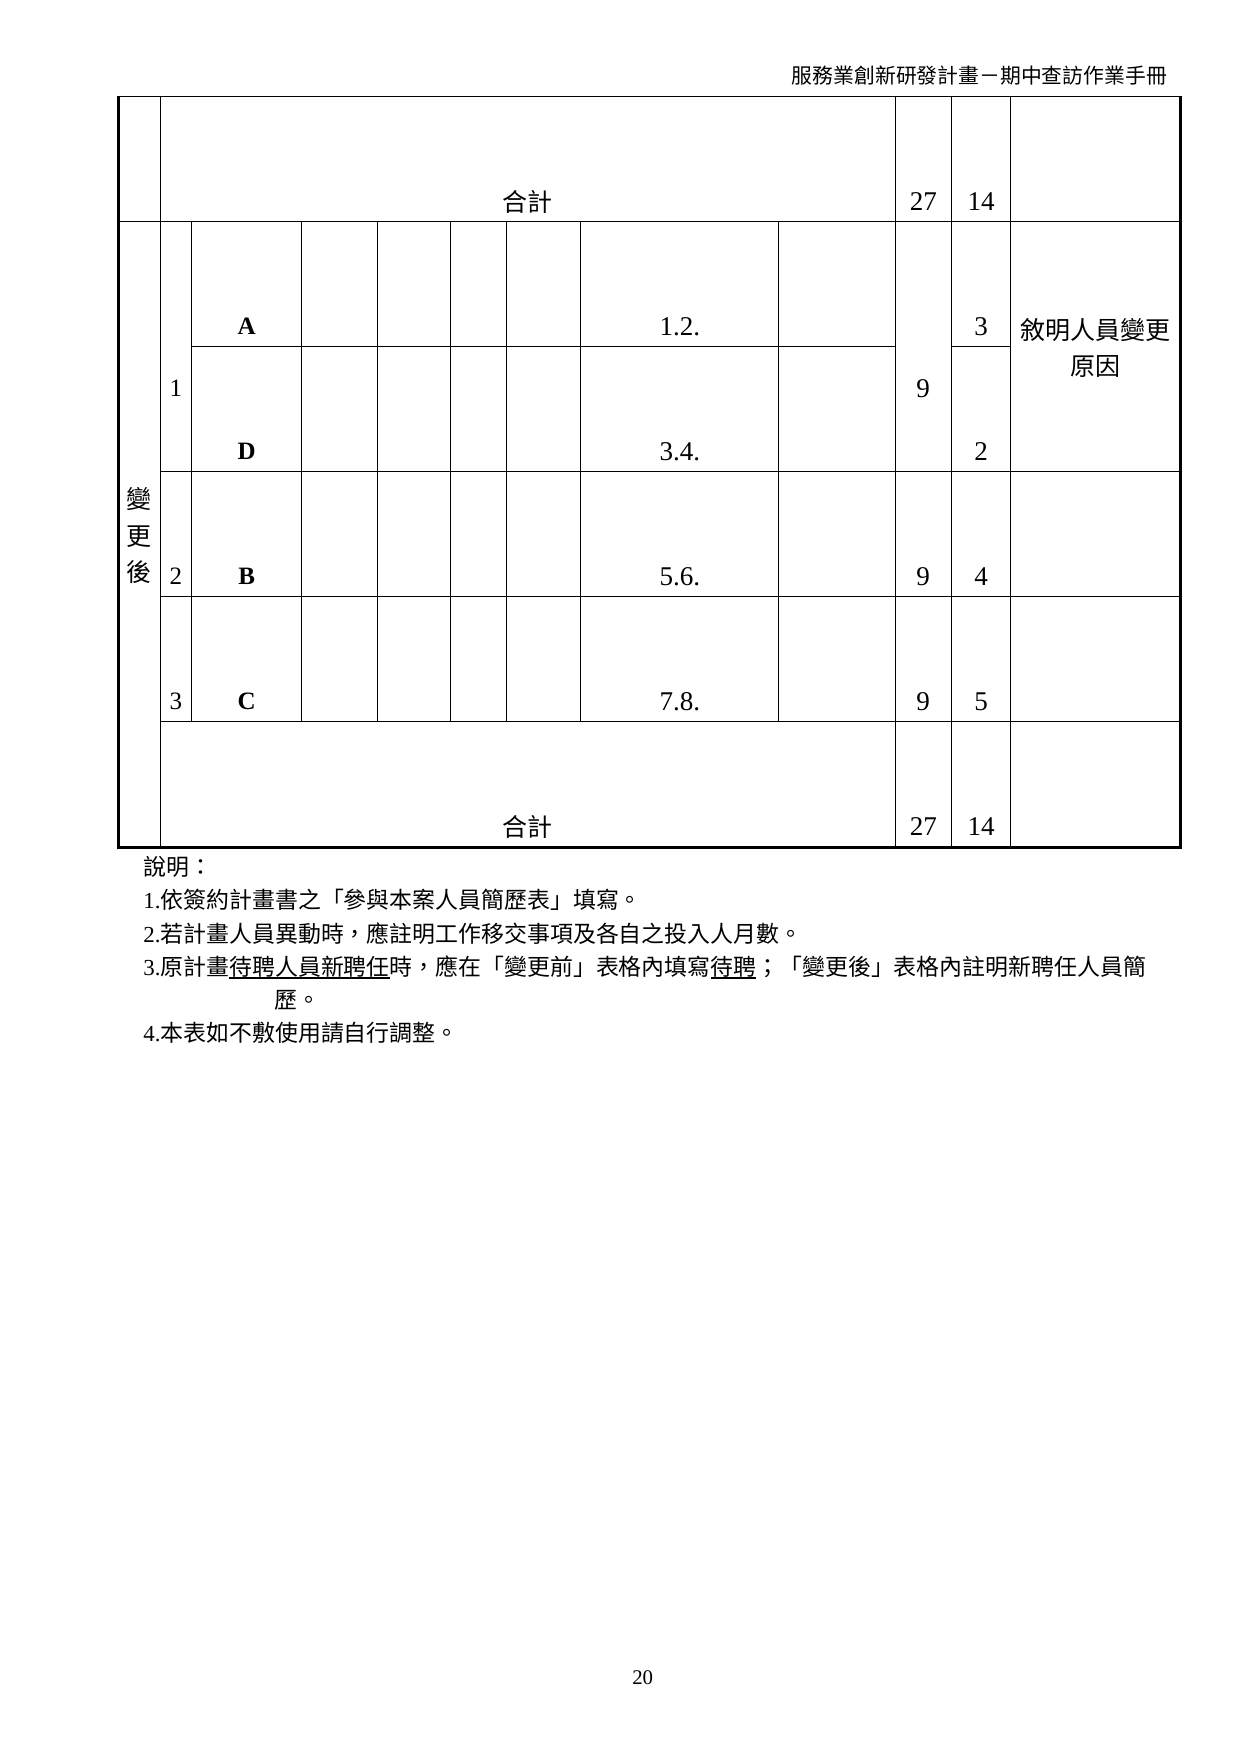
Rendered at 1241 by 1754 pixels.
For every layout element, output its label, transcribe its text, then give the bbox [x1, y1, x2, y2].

table_cell [507, 597, 580, 721]
table_cell 9 [896, 472, 951, 596]
table_cell 變更後 [120, 222, 160, 846]
table_cell C [192, 597, 301, 721]
table_cell [302, 222, 377, 346]
text 1.依簽約計畫書之「參與本案人員簡歷表」填寫。 [143, 882, 1167, 916]
table_cell 5.6. [581, 472, 778, 596]
table_cell [451, 347, 506, 471]
table_cell 1 [161, 222, 191, 471]
text 說明： [143, 849, 1167, 882]
text 4.本表如不敷使用請自行調整。 [143, 1015, 1167, 1048]
table_cell 2 [952, 347, 1010, 471]
table_cell 5 [952, 597, 1010, 721]
table_cell 9 [896, 222, 951, 471]
table_cell A [192, 222, 301, 346]
table_cell [507, 472, 580, 596]
table_cell [378, 347, 450, 471]
table_cell [378, 222, 450, 346]
table_cell [378, 597, 450, 721]
table_cell [1011, 722, 1179, 846]
table_cell [1011, 97, 1179, 221]
table_cell 14 [952, 97, 1010, 221]
table_cell 27 [896, 722, 951, 846]
table_cell [302, 597, 377, 721]
table_cell [302, 347, 377, 471]
text 3.原計畫待聘人員新聘任時，應在「變更前」表格內填寫待聘；「變更後」表格內註明新聘任人員簡歷。 [143, 949, 1167, 1015]
table_cell [507, 347, 580, 471]
table_cell [1011, 472, 1179, 596]
table_cell [779, 472, 895, 596]
table_cell 3 [952, 222, 1010, 346]
table_cell [1011, 597, 1179, 721]
table_cell 2 [161, 472, 191, 596]
table_cell 1.2. [581, 222, 778, 346]
table_cell 9 [896, 597, 951, 721]
table_cell D [192, 347, 301, 471]
table_cell [451, 222, 506, 346]
table_cell 27 [896, 97, 951, 221]
table_cell [378, 472, 450, 596]
table_cell 14 [952, 722, 1010, 846]
table_cell 合計 [161, 722, 895, 846]
table_cell 7.8. [581, 597, 778, 721]
table_cell [779, 347, 895, 471]
table_cell 合計 [161, 97, 895, 221]
table_cell [779, 597, 895, 721]
table_cell [451, 597, 506, 721]
table_cell [120, 97, 160, 221]
table_cell [779, 222, 895, 346]
table_cell 4 [952, 472, 1010, 596]
table_cell [507, 222, 580, 346]
text 2.若計畫人員異動時，應註明工作移交事項及各自之投入人月數。 [143, 916, 1167, 949]
table_cell B [192, 472, 301, 596]
table_cell 敘明人員變更原因 [1011, 222, 1179, 471]
table_cell [451, 472, 506, 596]
table_cell 3 [161, 597, 191, 721]
table_cell [302, 472, 377, 596]
table_cell 3.4. [581, 347, 778, 471]
